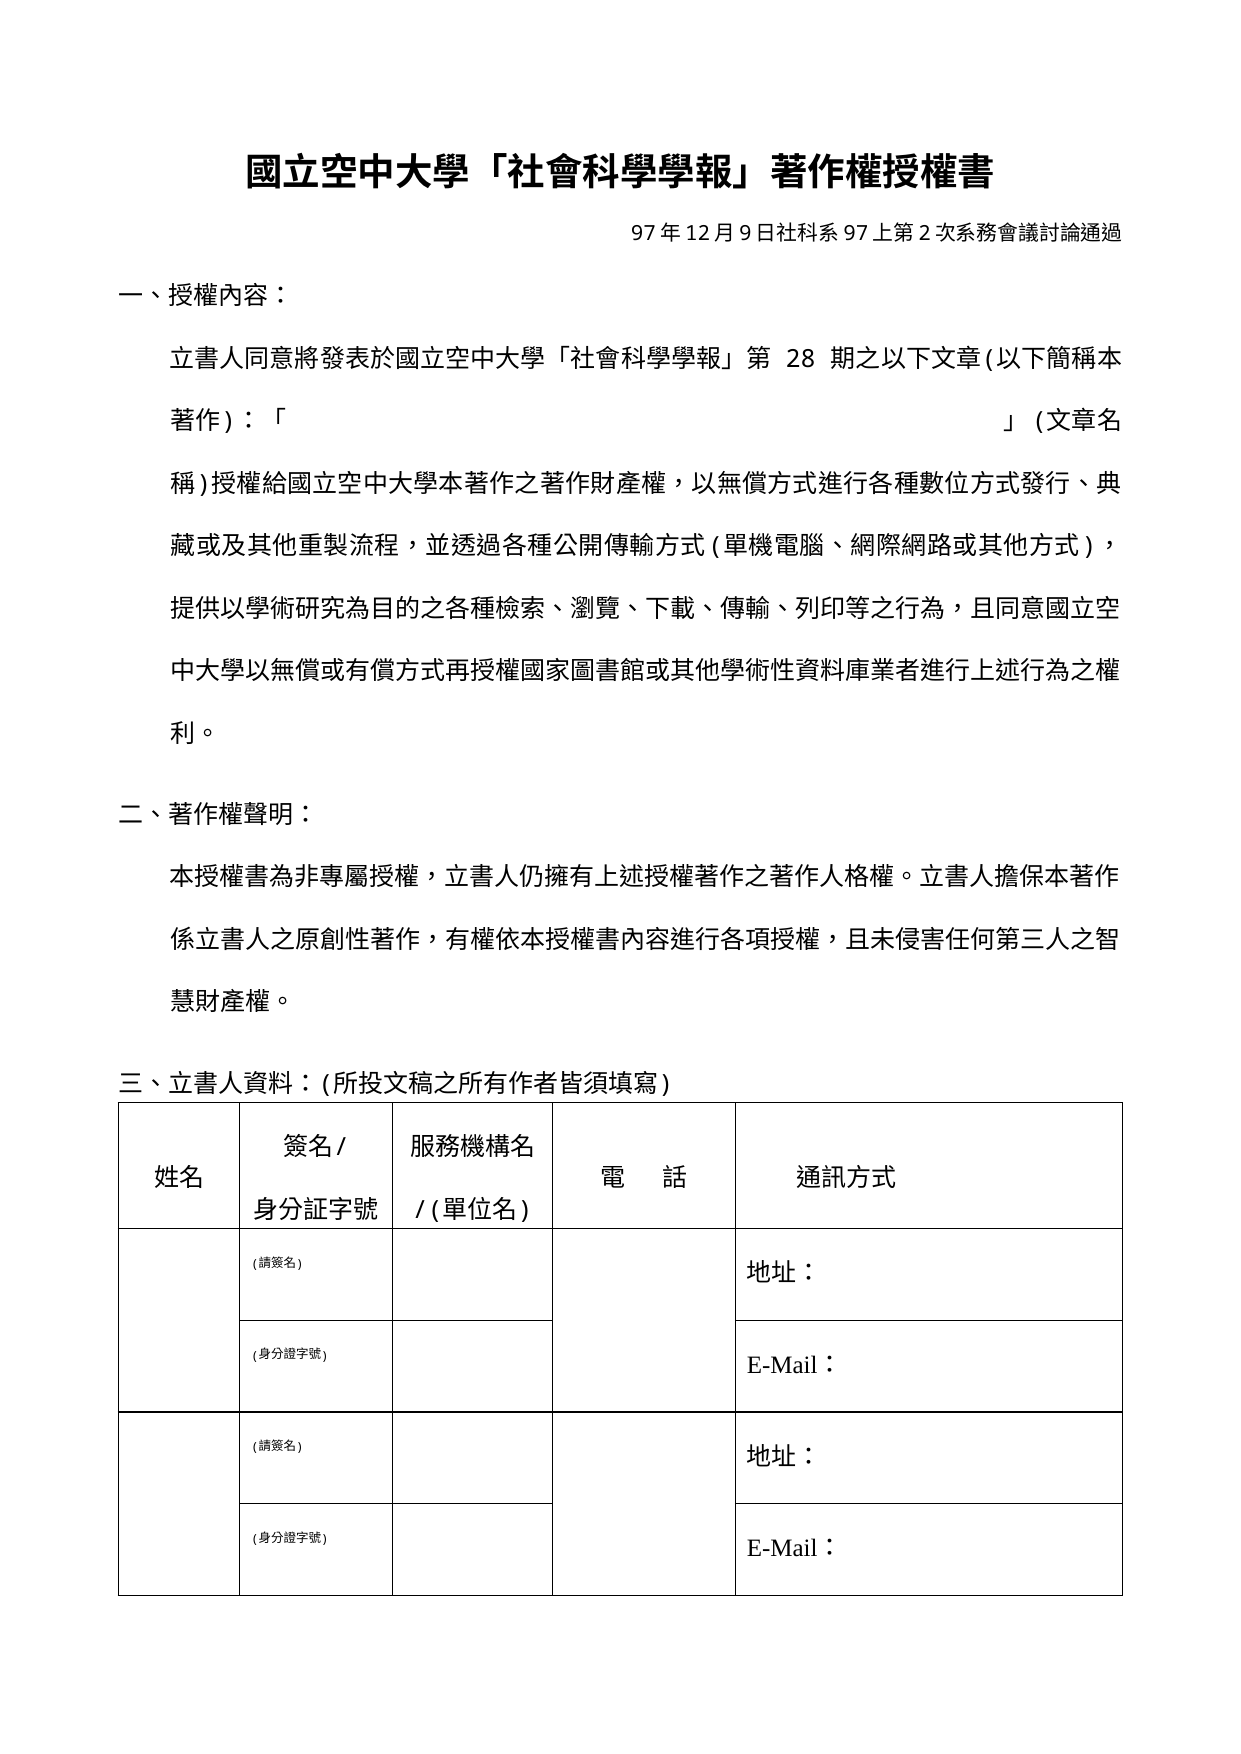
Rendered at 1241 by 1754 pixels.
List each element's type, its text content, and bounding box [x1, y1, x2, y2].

text 立書人同意將發表於國立空中大學「社會科學學報」第 28 期之以下文章(以下簡稱本著作)：「 」(文章名稱)授權給國立空中大學本著作之著作財產權，以無償方式進行各種數位方式發行、典藏或及其他重製流程，並透過各種公開傳輸方式(單機電腦、網際網路或其他方式)，提供以學術研究為目的之各種檢索、瀏覽、下載、傳輸、列印等之行為，且同意國立空中大學以無償或有償方式再授權國家圖書館或其他學術性資料庫業者進行上述行為之權利。 [169, 314, 1122, 752]
table_header 簽名/ 身分証字號 [240, 1103, 392, 1228]
table_header 通訊方式 [736, 1103, 1122, 1228]
table_cell E-Mail： [736, 1321, 1122, 1411]
text 三、立書人資料：(所投文稿之所有作者皆須填寫) [118, 1039, 1122, 1102]
table_header 電 話 [553, 1103, 735, 1228]
table_cell (身分證字號) [240, 1321, 392, 1411]
table_cell (請簽名) [240, 1229, 392, 1320]
table_cell [119, 1229, 239, 1411]
table_cell [553, 1229, 735, 1411]
table_cell 地址： [736, 1229, 1122, 1320]
table_cell [393, 1504, 552, 1595]
text 一、授權內容： [118, 252, 1122, 314]
table_header 服務機構名/(單位名) [393, 1103, 552, 1228]
table_cell [119, 1413, 239, 1595]
table_cell 地址： [736, 1413, 1122, 1503]
table_cell [393, 1229, 552, 1320]
table_cell [553, 1413, 735, 1595]
text 本授權書為非專屬授權，立書人仍擁有上述授權著作之著作人格權。立書人擔保本著作係立書人之原創性著作，有權依本授權書內容進行各項授權，且未侵害任何第三人之智慧財產權。 [169, 833, 1122, 1021]
table_cell [393, 1321, 552, 1411]
table_cell (請簽名) [240, 1413, 392, 1503]
text 國立空中大學「社會科學學報」著作權授權書 [118, 127, 1122, 189]
table_cell [393, 1413, 552, 1503]
text 97年12月9日社科系97上第2次系務會議討論通過 [118, 189, 1122, 252]
table_cell (身分證字號) [240, 1504, 392, 1595]
text 二、著作權聲明： [118, 771, 1122, 833]
table_cell E-Mail： [736, 1504, 1122, 1595]
table_header 姓名 [119, 1103, 239, 1228]
